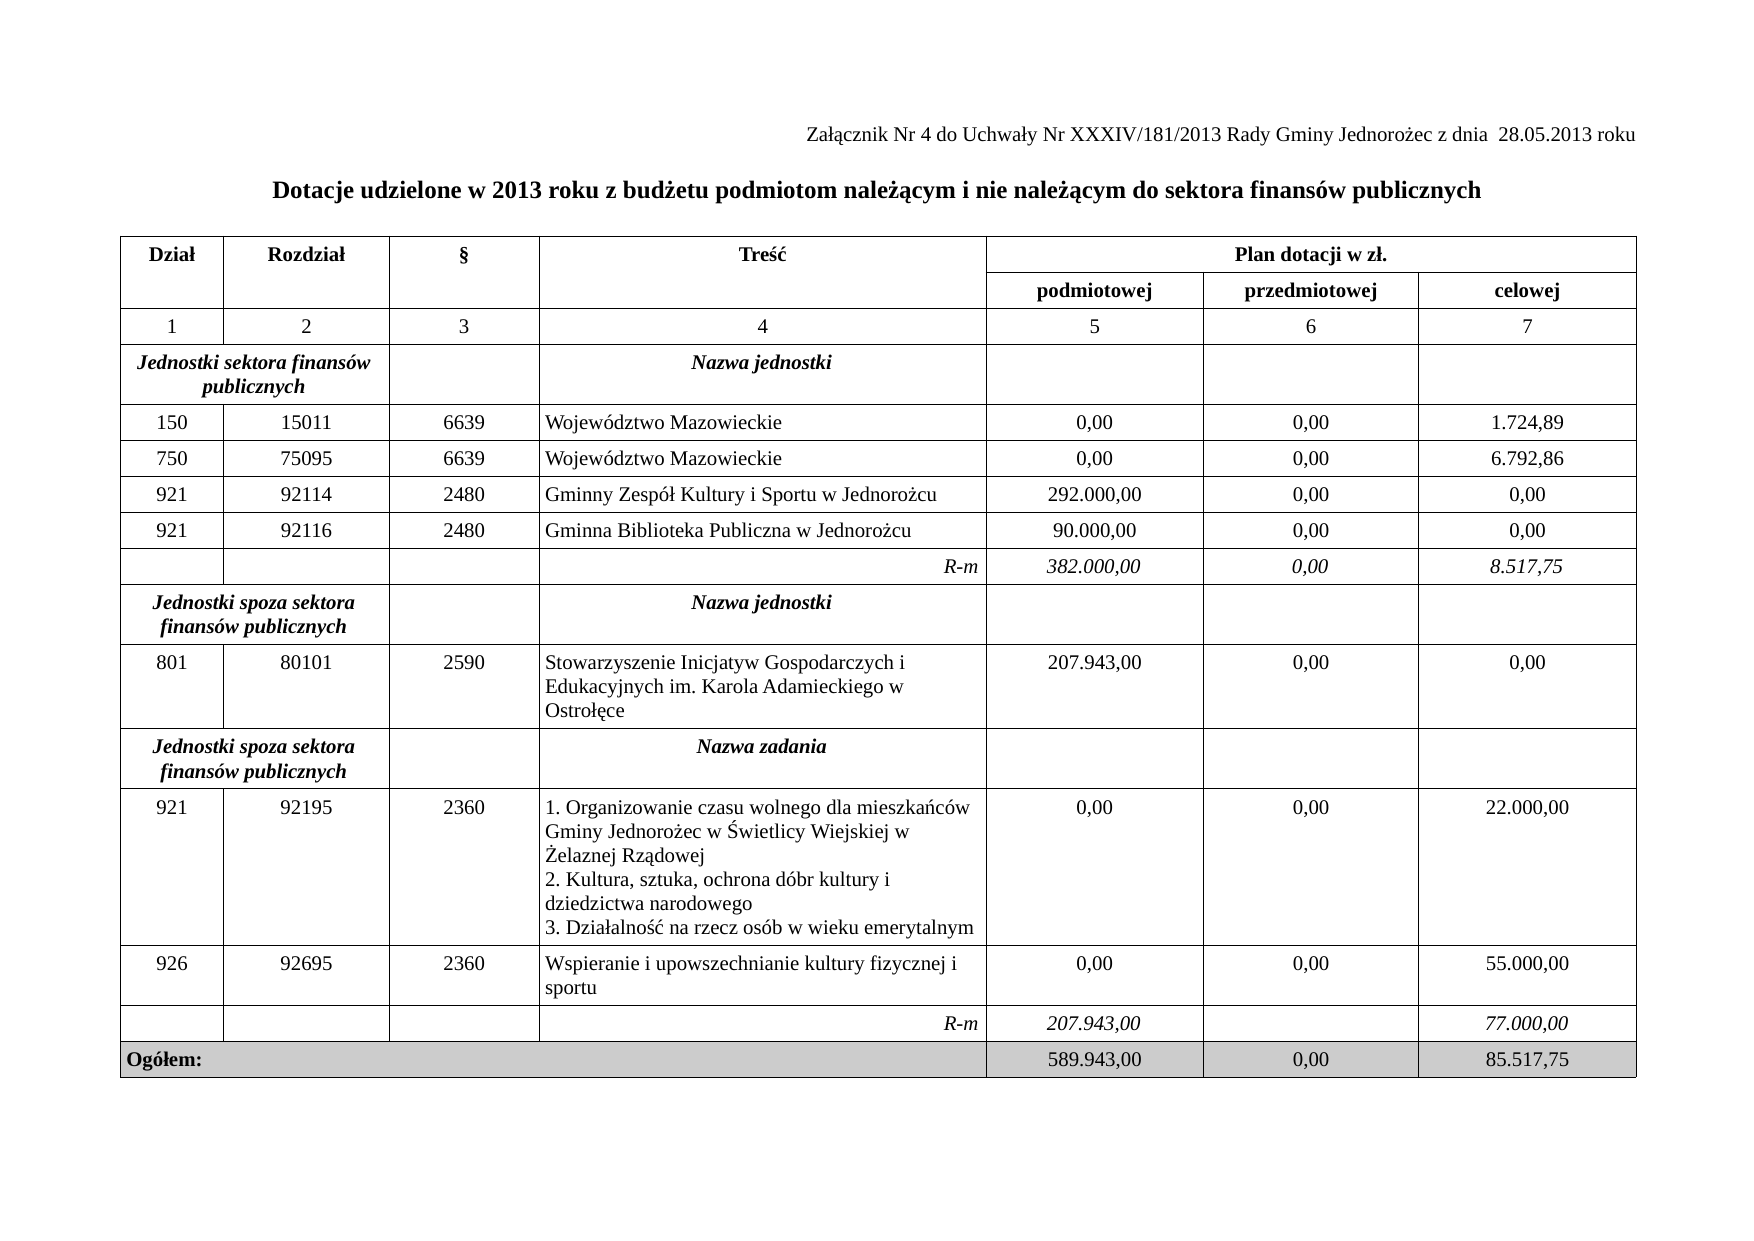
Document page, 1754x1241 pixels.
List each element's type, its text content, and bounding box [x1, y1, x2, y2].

table_cell Ogółem: [121, 1042, 986, 1077]
text Załącznik Nr 4 do Uchwały Nr XXXIV/181/2013 Rady Gminy Jednorożec z dnia 28.05.2013 roku [118, 118, 1636, 147]
table_cell 55.000,00 [1419, 946, 1636, 1005]
table_cell R-m [540, 549, 986, 584]
table_cell [1204, 585, 1418, 644]
table_cell 75095 [224, 441, 389, 476]
table_cell 22.000,00 [1419, 789, 1636, 945]
table_cell 292.000,00 [987, 477, 1203, 512]
table_cell Wspieranie i upowszechnianie kultury fizycznej i sportu [540, 946, 986, 1005]
table_cell 750 [121, 441, 223, 476]
table_cell 90.000,00 [987, 513, 1203, 548]
table_cell Nazwa jednostki [540, 585, 986, 644]
table_cell Jednostki spoza sektora finansów publicznych [121, 585, 389, 644]
table_cell 92195 [224, 789, 389, 945]
table_cell 0,00 [987, 946, 1203, 1005]
table_cell 2360 [390, 946, 539, 1005]
table_cell 0,00 [1204, 513, 1418, 548]
table_cell Województwo Mazowieckie [540, 405, 986, 440]
table_cell [390, 585, 539, 644]
table_cell 2360 [390, 789, 539, 945]
table_cell podmiotowej [987, 273, 1203, 308]
table_cell 6 [1204, 309, 1418, 344]
table_cell 1.724,89 [1419, 405, 1636, 440]
table_cell 589.943,00 [987, 1042, 1203, 1077]
table_cell [1419, 585, 1636, 644]
table_cell [390, 345, 539, 404]
table_cell 5 [987, 309, 1203, 344]
table_header Plan dotacji w zł. [987, 237, 1636, 272]
table_cell [987, 585, 1203, 644]
table_cell 0,00 [1419, 513, 1636, 548]
table_cell 926 [121, 946, 223, 1005]
table_cell [121, 1006, 223, 1041]
table_cell 7 [1419, 309, 1636, 344]
table_cell 0,00 [1204, 549, 1418, 584]
table_cell [1204, 345, 1418, 404]
table_cell 0,00 [1204, 789, 1418, 945]
table_cell Jednostki sektora finansów publicznych [121, 345, 389, 404]
table_cell 0,00 [1204, 645, 1418, 728]
table_cell Stowarzyszenie Inicjatyw Gospodarczych i Edukacyjnych im. Karola Adamieckiego w Ostrołęce [540, 645, 986, 728]
table_cell [224, 1006, 389, 1041]
table_cell 92695 [224, 946, 389, 1005]
table_cell 921 [121, 477, 223, 512]
table_cell R-m [540, 1006, 986, 1041]
table_header Dział [121, 237, 223, 308]
table_header Rozdział [224, 237, 389, 308]
table_cell Nazwa jednostki [540, 345, 986, 404]
table_cell 92116 [224, 513, 389, 548]
table_cell 2480 [390, 513, 539, 548]
table_cell 2 [224, 309, 389, 344]
table_cell [390, 729, 539, 788]
table_cell 921 [121, 789, 223, 945]
table_cell 0,00 [987, 405, 1203, 440]
table_cell 3 [390, 309, 539, 344]
table_cell 0,00 [1204, 1042, 1418, 1077]
table_cell 8.517,75 [1419, 549, 1636, 584]
table_cell 0,00 [987, 789, 1203, 945]
table_cell 92114 [224, 477, 389, 512]
table_cell 1. Organizowanie czasu wolnego dla mieszkańców Gminy Jednorożec w Świetlicy Wiejskiej w Żelaznej Rządowej 2. Kultura, sztuka, ochrona dóbr kultury i dziedzictwa narodowego 3. Działalność na rzecz osób w wieku emerytalnym [540, 789, 986, 945]
table_cell 6639 [390, 405, 539, 440]
table_cell Jednostki spoza sektora finansów publicznych [121, 729, 389, 788]
table_cell 80101 [224, 645, 389, 728]
table_cell celowej [1419, 273, 1636, 308]
table_cell [1204, 1006, 1418, 1041]
table_cell 150 [121, 405, 223, 440]
table_cell Nazwa zadania [540, 729, 986, 788]
table_cell [121, 549, 223, 584]
table_cell 0,00 [1204, 405, 1418, 440]
table_cell Gminny Zespół Kultury i Sportu w Jednorożcu [540, 477, 986, 512]
table_cell 0,00 [1419, 477, 1636, 512]
table_cell 0,00 [1204, 477, 1418, 512]
table_cell 921 [121, 513, 223, 548]
table_cell 382.000,00 [987, 549, 1203, 584]
table_cell 801 [121, 645, 223, 728]
table_cell 77.000,00 [1419, 1006, 1636, 1041]
table_cell 4 [540, 309, 986, 344]
table_cell 15011 [224, 405, 389, 440]
table_cell 2590 [390, 645, 539, 728]
text Dotacje udzielone w 2013 roku z budżetu podmiotom należącym i nie należącym do sektora finansów publicznych [118, 176, 1636, 204]
table_cell 0,00 [1419, 645, 1636, 728]
table_cell [1204, 729, 1418, 788]
table_cell 0,00 [1204, 946, 1418, 1005]
table_cell [390, 549, 539, 584]
table_cell Gminna Biblioteka Publiczna w Jednorożcu [540, 513, 986, 548]
table_cell 85.517,75 [1419, 1042, 1636, 1077]
table_cell [987, 345, 1203, 404]
table_cell 6.792,86 [1419, 441, 1636, 476]
table_cell [1419, 729, 1636, 788]
table_cell [390, 1006, 539, 1041]
table_cell [224, 549, 389, 584]
table_cell 207.943,00 [987, 1006, 1203, 1041]
table_cell 0,00 [1204, 441, 1418, 476]
table_cell [1419, 345, 1636, 404]
table_cell 6639 [390, 441, 539, 476]
table_cell 207.943,00 [987, 645, 1203, 728]
table_cell Województwo Mazowieckie [540, 441, 986, 476]
table_cell 2480 [390, 477, 539, 512]
table_header Treść [540, 237, 986, 308]
table_header § [390, 237, 539, 308]
table_cell 1 [121, 309, 223, 344]
table_cell 0,00 [987, 441, 1203, 476]
table_cell przedmiotowej [1204, 273, 1418, 308]
table_cell [987, 729, 1203, 788]
